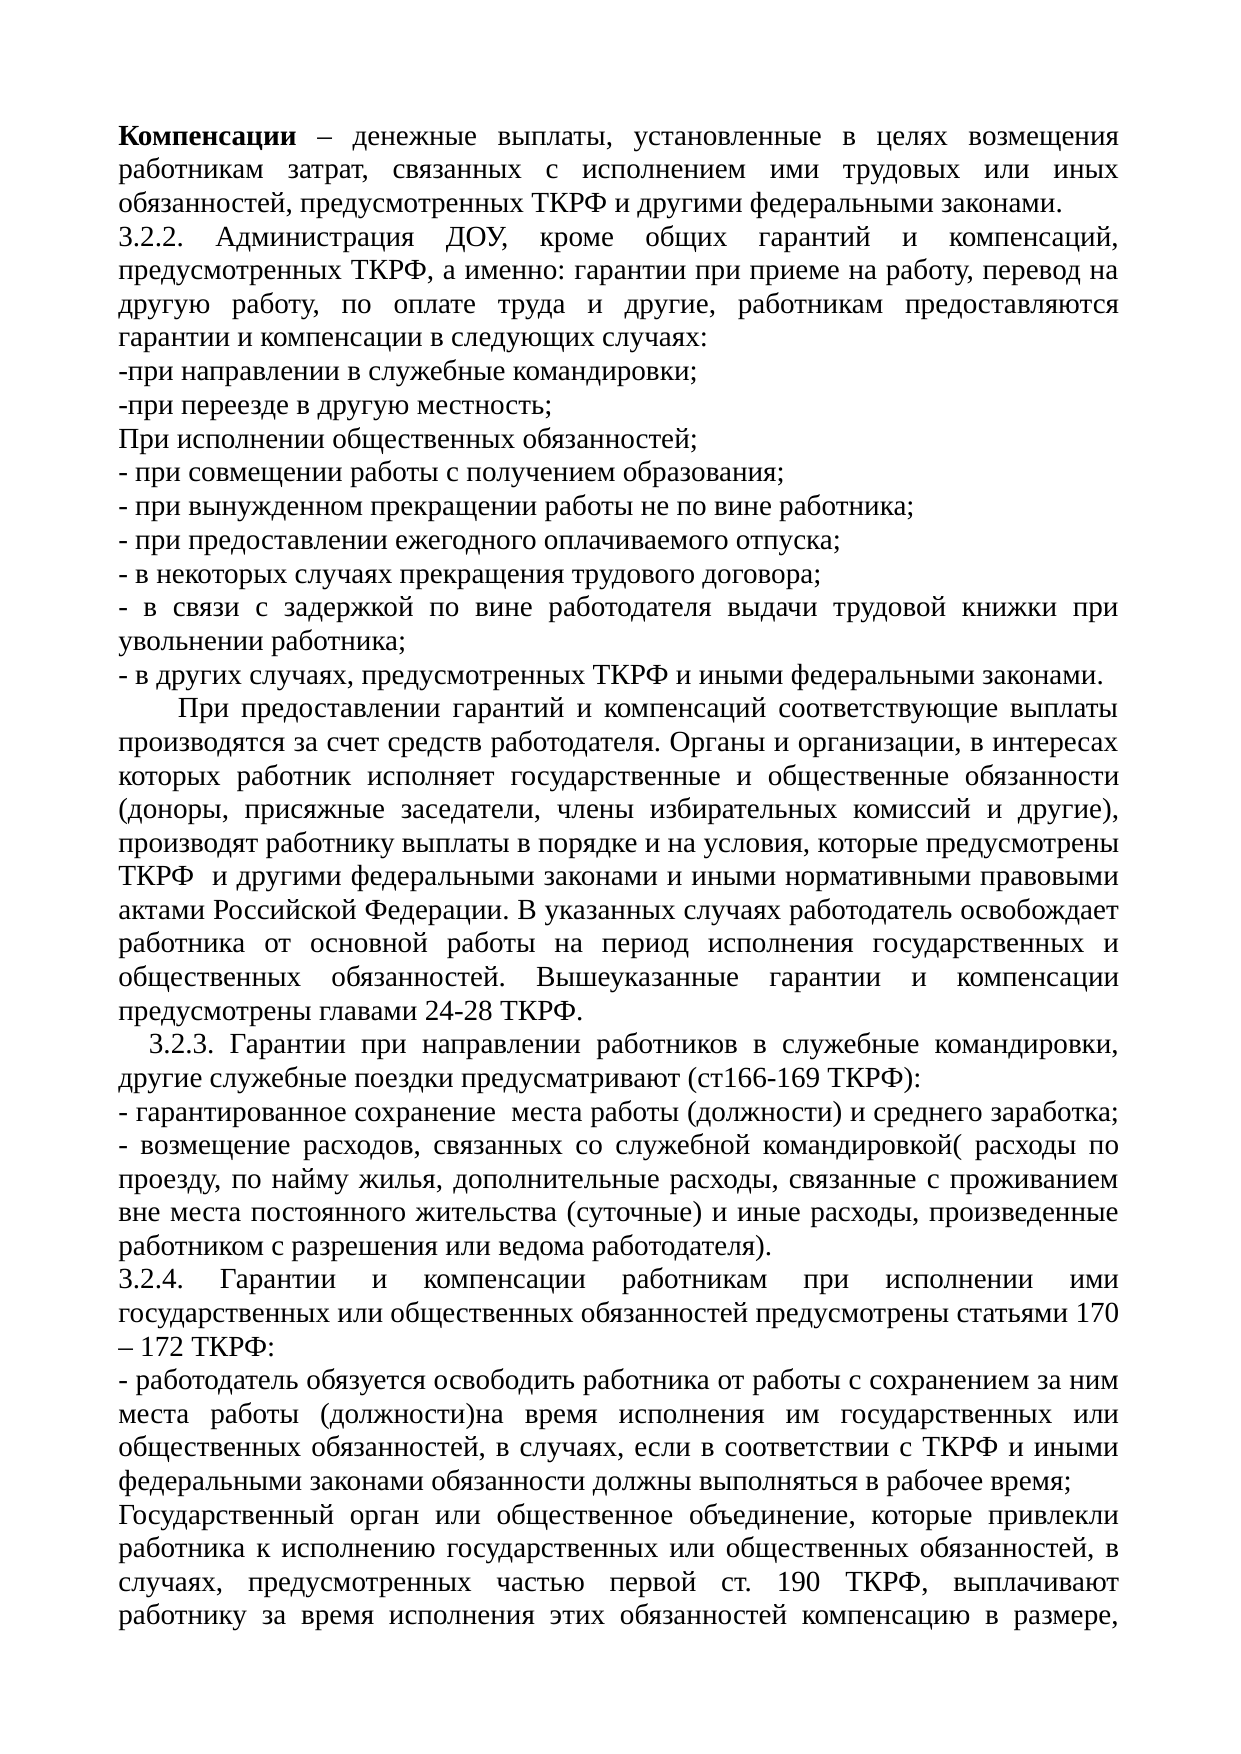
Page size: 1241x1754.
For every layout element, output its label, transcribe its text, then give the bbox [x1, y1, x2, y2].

text -при переезде в другую местность; [118, 387, 1120, 421]
text При исполнении общественных обязанностей; [118, 421, 1120, 454]
text - при предоставлении ежегодного оплачиваемого отпуска; [118, 522, 1120, 556]
text - гарантированное сохранение места работы (должности) и среднего заработка; - возмещение расходов, связанных со служебной командировкой( расходы по проезду, по найму жилья, дополнительные расходы, связанные с проживанием вне места постоянного жительства (суточные) и иные расходы, произведенные работником с разрешения или ведома работодателя). [118, 1094, 1120, 1261]
text - работодатель обязуется освободить работника от работы с сохранением за ним места работы (должности)на время исполнения им государственных или общественных обязанностей, в случаях, если в соответствии с ТКРФ и иными федеральными законами обязанности должны выполняться в рабочее время; [118, 1362, 1120, 1497]
text При предоставлении гарантий и компенсаций соответствующие выплаты производятся за счет средств работодателя. Органы и организации, в интересах которых работник исполняет государственные и общественные обязанности (доноры, присяжные заседатели, члены избирательных комиссий и другие), производят работнику выплаты в порядке и на условия, которые предусмотрены [118, 691, 1120, 858]
text 3.2.2. Администрация ДОУ, кроме общих гарантий и компенсаций, предусмотренных ТКРФ, а именно: гарантии при приеме на работу, перевод на другую работу, по оплате труда и другие, работникам предоставляются гарантии и компенсации в следующих случаях: [118, 219, 1120, 353]
text - в других случаях, предусмотренных ТКРФ и иными федеральными законами. [118, 657, 1120, 690]
text -при направлении в служебные командировки; [118, 353, 1120, 387]
text 3.2.3. Гарантии при направлении работников в служебные командировки, другие служебные поездки предусматривают (ст166-169 ТКРФ): [118, 1026, 1120, 1093]
text 3.2.4. Гарантии и компенсации работникам при исполнении ими государственных или общественных обязанностей предусмотрены статьями 170 – 172 ТКРФ: [118, 1262, 1120, 1362]
text Государственный орган или общественное объединение, которые привлекли работника к исполнению государственных или общественных обязанностей, в случаях, предусмотренных частью первой ст. 190 ТКРФ, выплачивают работнику за время исполнения этих обязанностей компенсацию в размере, [118, 1497, 1120, 1631]
text ТКРФ и другими федеральными законами и иными нормативными правовыми актами Российской Федерации. В указанных случаях работодатель освобождает работника от основной работы на период исполнения государственных и общественных обязанностей. Вышеуказанные гарантии и компенсации предусмотрены главами 24-28 ТКРФ. [118, 858, 1120, 1026]
text - при совмещении работы с получением образования; [118, 454, 1120, 488]
text - в некоторых случаях прекращения трудового договора; [118, 556, 1120, 589]
text - при вынужденном прекращении работы не по вине работника; [118, 488, 1120, 522]
text Компенсации – денежные выплаты, установленные в целях возмещения работникам затрат, связанных с исполнением ими трудовых или иных обязанностей, предусмотренных ТКРФ и другими федеральными законами. [118, 118, 1120, 219]
text - в связи с задержкой по вине работодателя выдачи трудовой книжки при увольнении работника; [118, 589, 1120, 657]
